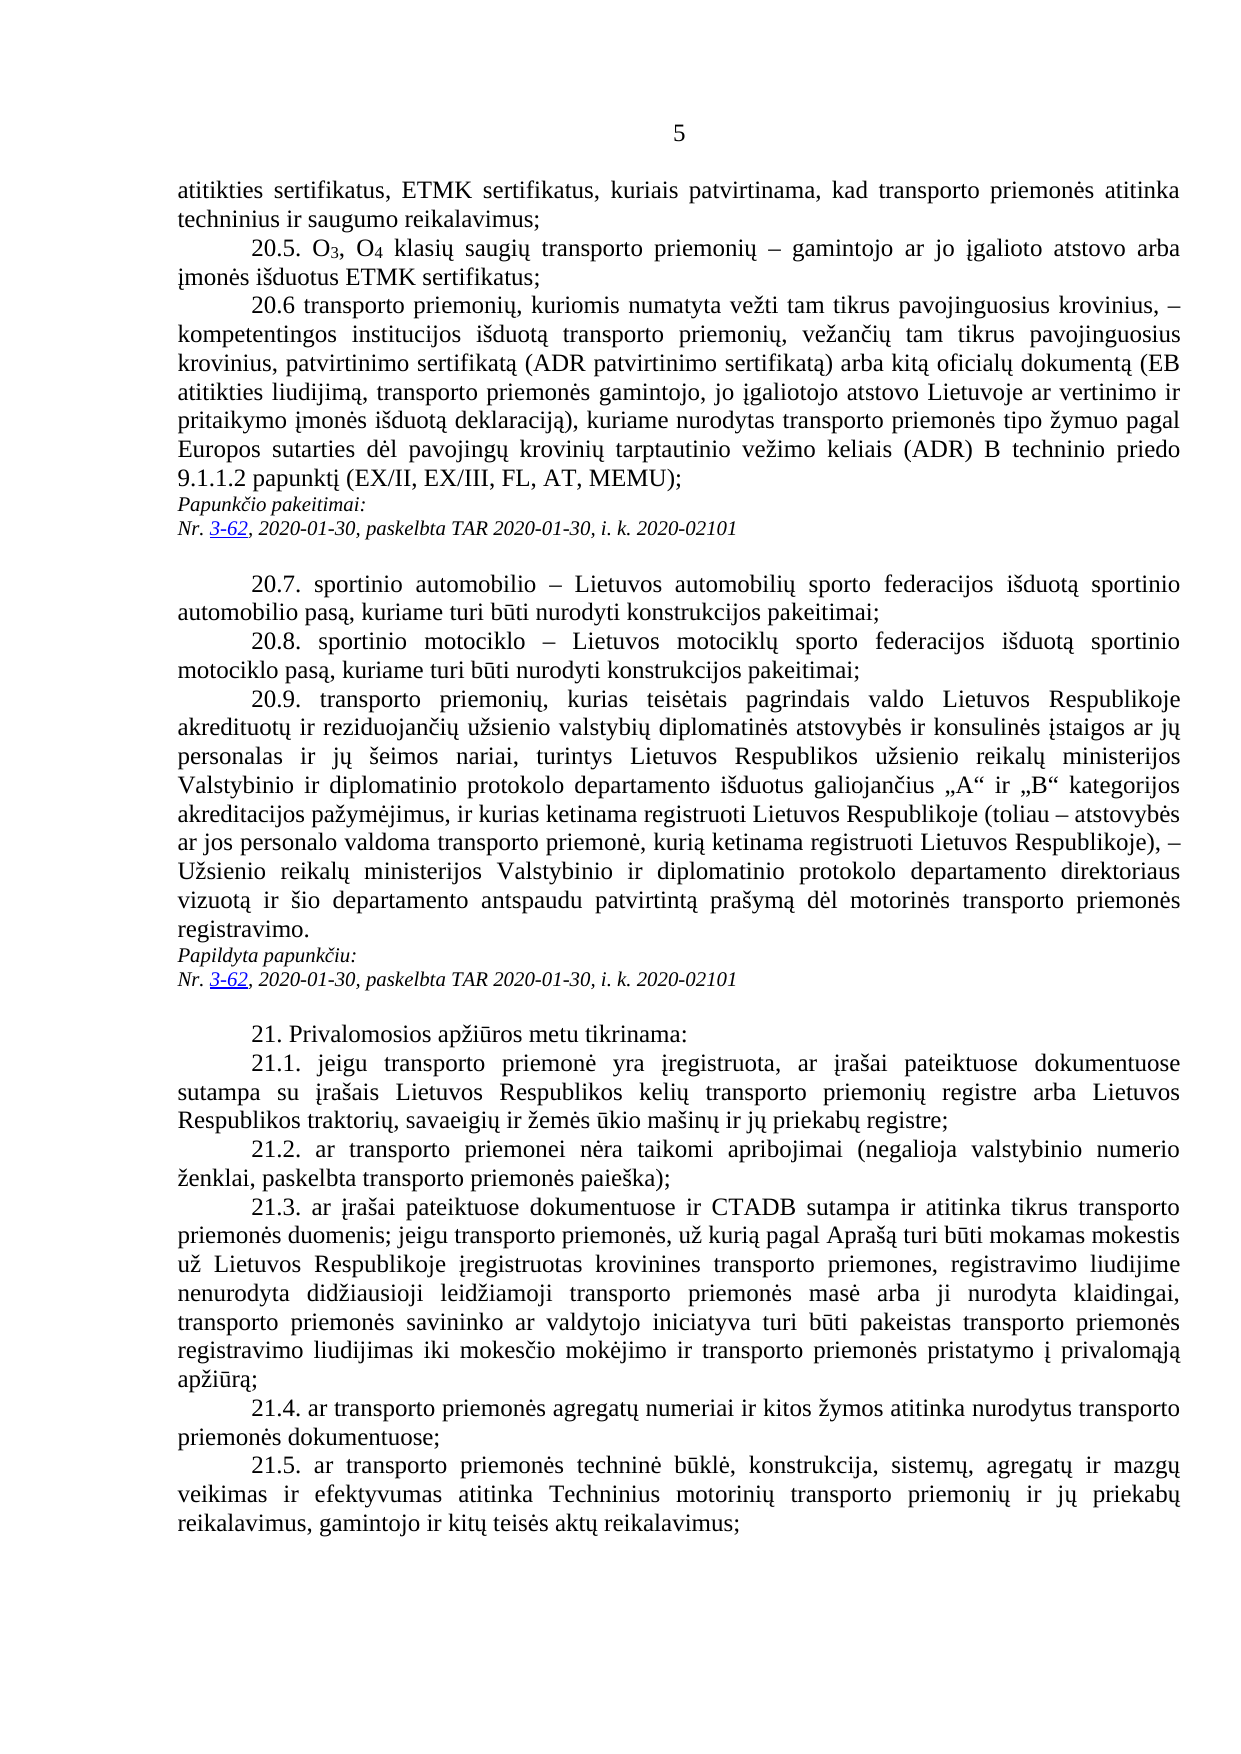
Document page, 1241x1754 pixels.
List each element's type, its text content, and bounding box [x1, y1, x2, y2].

text 20.5. O3, O4 klasių saugių transporto priemonių – gamintojo ar jo įgalioto atstovo arba įmonės išduotus ETMK sertifikatus; [177, 233, 1181, 291]
text 20.9. transporto priemonių, kurias teisėtais pagrindais valdo Lietuvos Respublikoje akredituotų ir reziduojančių užsienio valstybių diplomatinės atstovybės ir konsulinės įstaigos ar jų personalas ir jų šeimos nariai, turintys Lietuvos Respublikos užsienio reikalų ministerijos Valstybinio ir diplomatinio protokolo departamento išduotus galiojančius „A“ ir „B“ kategorijos akreditacijos pažymėjimus, ir kurias ketinama registruoti Lietuvos Respublikoje (toliau – atstovybės ar jos personalo valdoma transporto priemonė, kurią ketinama registruoti Lietuvos Respublikoje), – Užsienio reikalų ministerijos Valstybinio ir diplomatinio protokolo departamento direktoriaus vizuotą ir šio departamento antspaudu patvirtintą prašymą dėl motorinės transporto priemonės registravimo. [177, 684, 1181, 942]
text 20.6 transporto priemonių, kuriomis numatyta vežti tam tikrus pavojinguosius krovinius, – kompetentingos institucijos išduotą transporto priemonių, vežančių tam tikrus pavojinguosius krovinius, patvirtinimo sertifikatą (ADR patvirtinimo sertifikatą) arba kitą oficialų dokumentą (EB atitikties liudijimą, transporto priemonės gamintojo, jo įgaliotojo atstovo Lietuvoje ar vertinimo ir pritaikymo įmonės išduotą deklaraciją), kuriame nurodytas transporto priemonės tipo žymuo pagal Europos sutarties dėl pavojingų krovinių tarptautinio vežimo keliais (ADR) B techninio priedo 9.1.1.2 papunktį (EX/II, EX/III, FL, AT, MEMU); [177, 291, 1181, 492]
text 21.5. ar transporto priemonės techninė būklė, konstrukcija, sistemų, agregatų ir mazgų veikimas ir efektyvumas atitinka Techninius motorinių transporto priemonių ir jų priekabų reikalavimus, gamintojo ir kitų teisės aktų reikalavimus; [177, 1451, 1181, 1537]
text 20.7. sportinio automobilio – Lietuvos automobilių sporto federacijos išduotą sportinio automobilio pasą, kuriame turi būti nurodyti konstrukcijos pakeitimai; [177, 569, 1181, 626]
text Papunkčio pakeitimai: [177, 492, 1181, 516]
text 21.1. jeigu transporto priemonė yra įregistruota, ar įrašai pateiktuose dokumentuose sutampa su įrašais Lietuvos Respublikos kelių transporto priemonių registre arba Lietuvos Respublikos traktorių, savaeigių ir žemės ūkio mašinų ir jų priekabų registre; [177, 1048, 1181, 1134]
text Nr. 3-62, 2020-01-30, paskelbta TAR 2020-01-30, i. k. 2020-02101 [177, 516, 1181, 540]
text 21.4. ar transporto priemonės agregatų numeriai ir kitos žymos atitinka nurodytus transporto priemonės dokumentuose; [177, 1393, 1181, 1451]
text Nr. 3-62, 2020-01-30, paskelbta TAR 2020-01-30, i. k. 2020-02101 [177, 967, 1181, 991]
text 21. Privalomosios apžiūros metu tikrinama: [177, 1019, 1181, 1048]
text atitikties sertifikatus, ETMK sertifikatus, kuriais patvirtinama, kad transporto priemonės atitinka techninius ir saugumo reikalavimus; [177, 176, 1181, 233]
text 20.8. sportinio motociklo – Lietuvos motociklų sporto federacijos išduotą sportinio motociklo pasą, kuriame turi būti nurodyti konstrukcijos pakeitimai; [177, 626, 1181, 684]
text 21.3. ar įrašai pateiktuose dokumentuose ir CTADB sutampa ir atitinka tikrus transporto priemonės duomenis; jeigu transporto priemonės, už kurią pagal Aprašą turi būti mokamas mokestis už Lietuvos Respublikoje įregistruotas krovinines transporto priemones, registravimo liudijime nenurodyta didžiausioji leidžiamoji transporto priemonės masė arba ji nurodyta klaidingai, transporto priemonės savininko ar valdytojo iniciatyva turi būti pakeistas transporto priemonės registravimo liudijimas iki mokesčio mokėjimo ir transporto priemonės pristatymo į privalomąją apžiūrą; [177, 1192, 1181, 1393]
text 21.2. ar transporto priemonei nėra taikomi apribojimai (negalioja valstybinio numerio ženklai, paskelbta transporto priemonės paieška); [177, 1134, 1181, 1192]
text Papildyta papunkčiu: [177, 942, 1181, 967]
